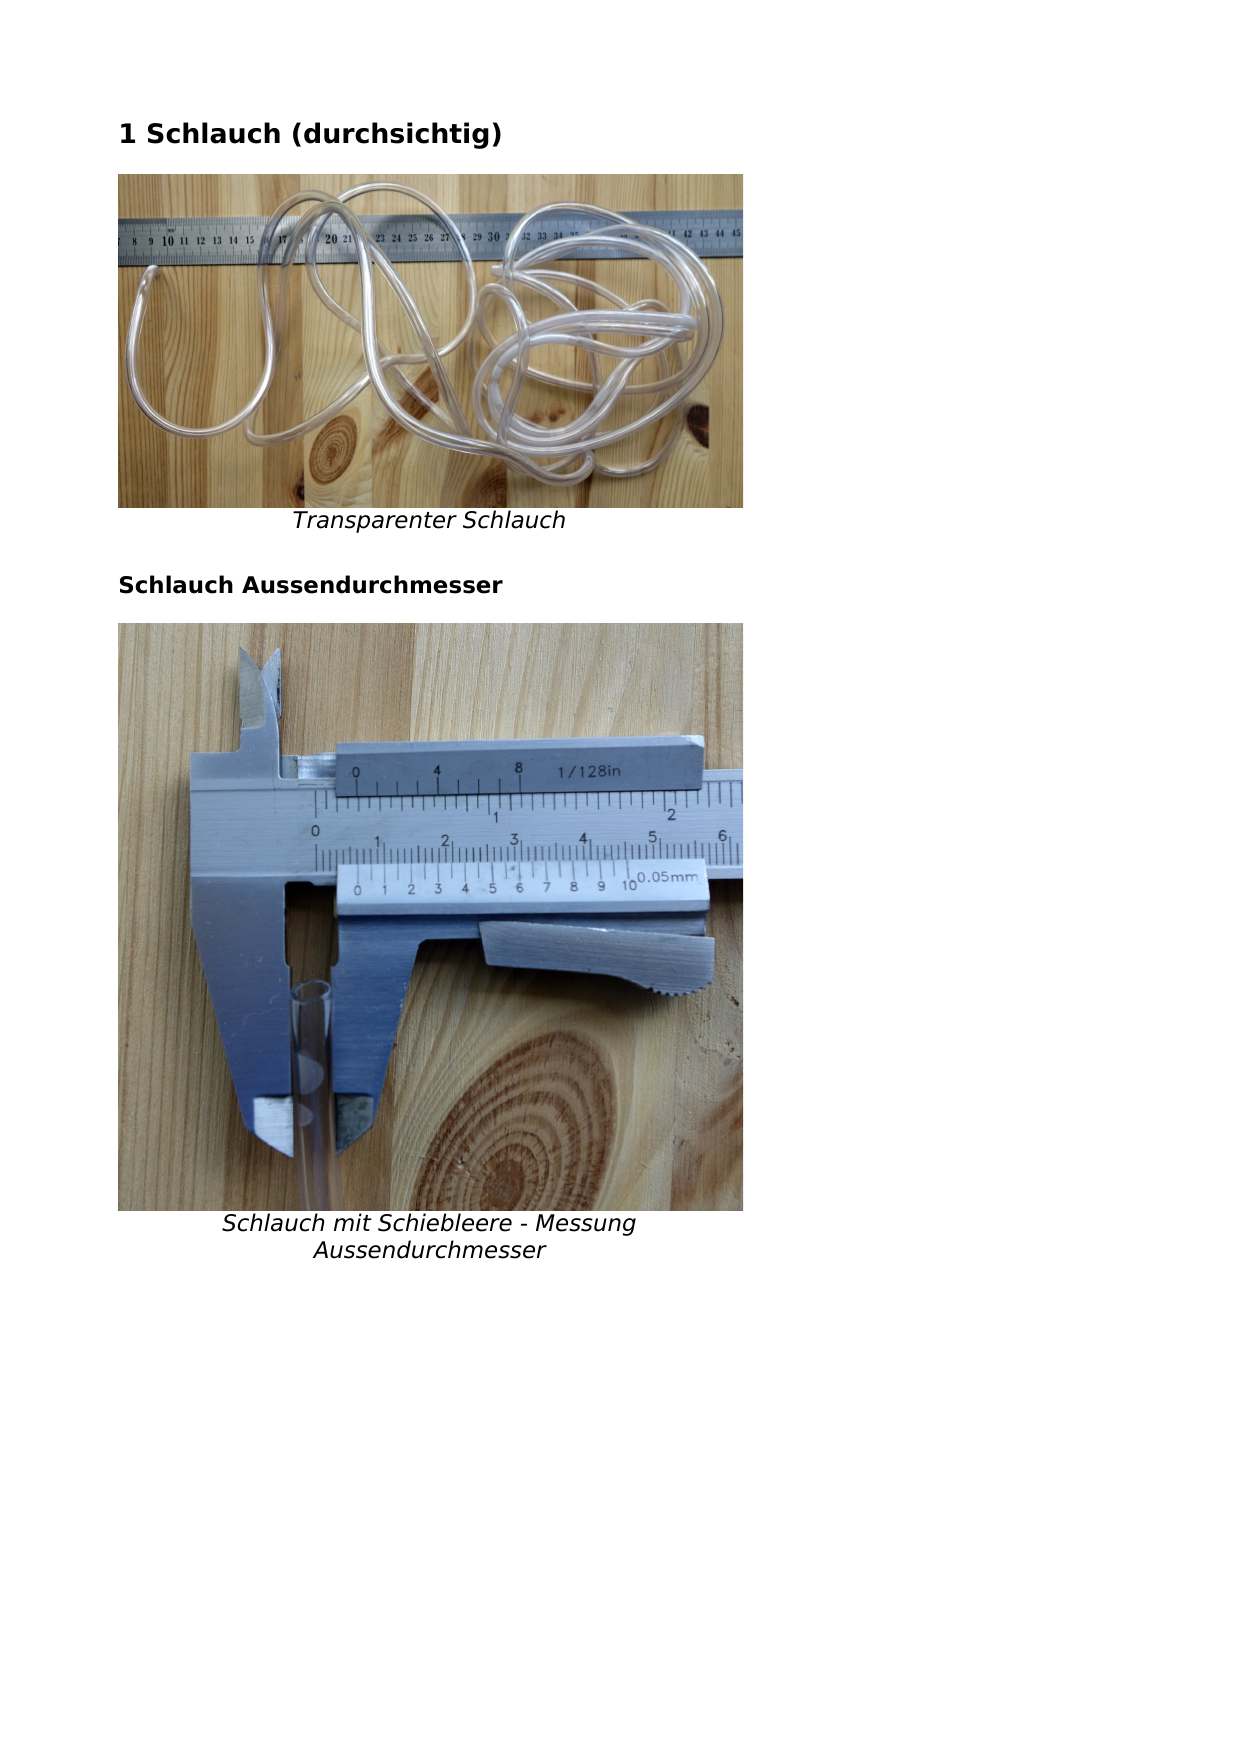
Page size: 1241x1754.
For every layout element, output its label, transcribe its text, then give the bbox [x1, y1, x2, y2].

picture [118, 623, 744, 1211]
picture [118, 174, 744, 508]
subtitle 1 Schlauch (durchsichtig) [118, 118, 1122, 149]
text Transparenter Schlauch [118, 508, 743, 534]
text Schlauch mit Schiebleere - Messung Aussendurchmesser [118, 1211, 743, 1264]
subtitle Schlauch Aussendurchmesser [118, 572, 1122, 598]
